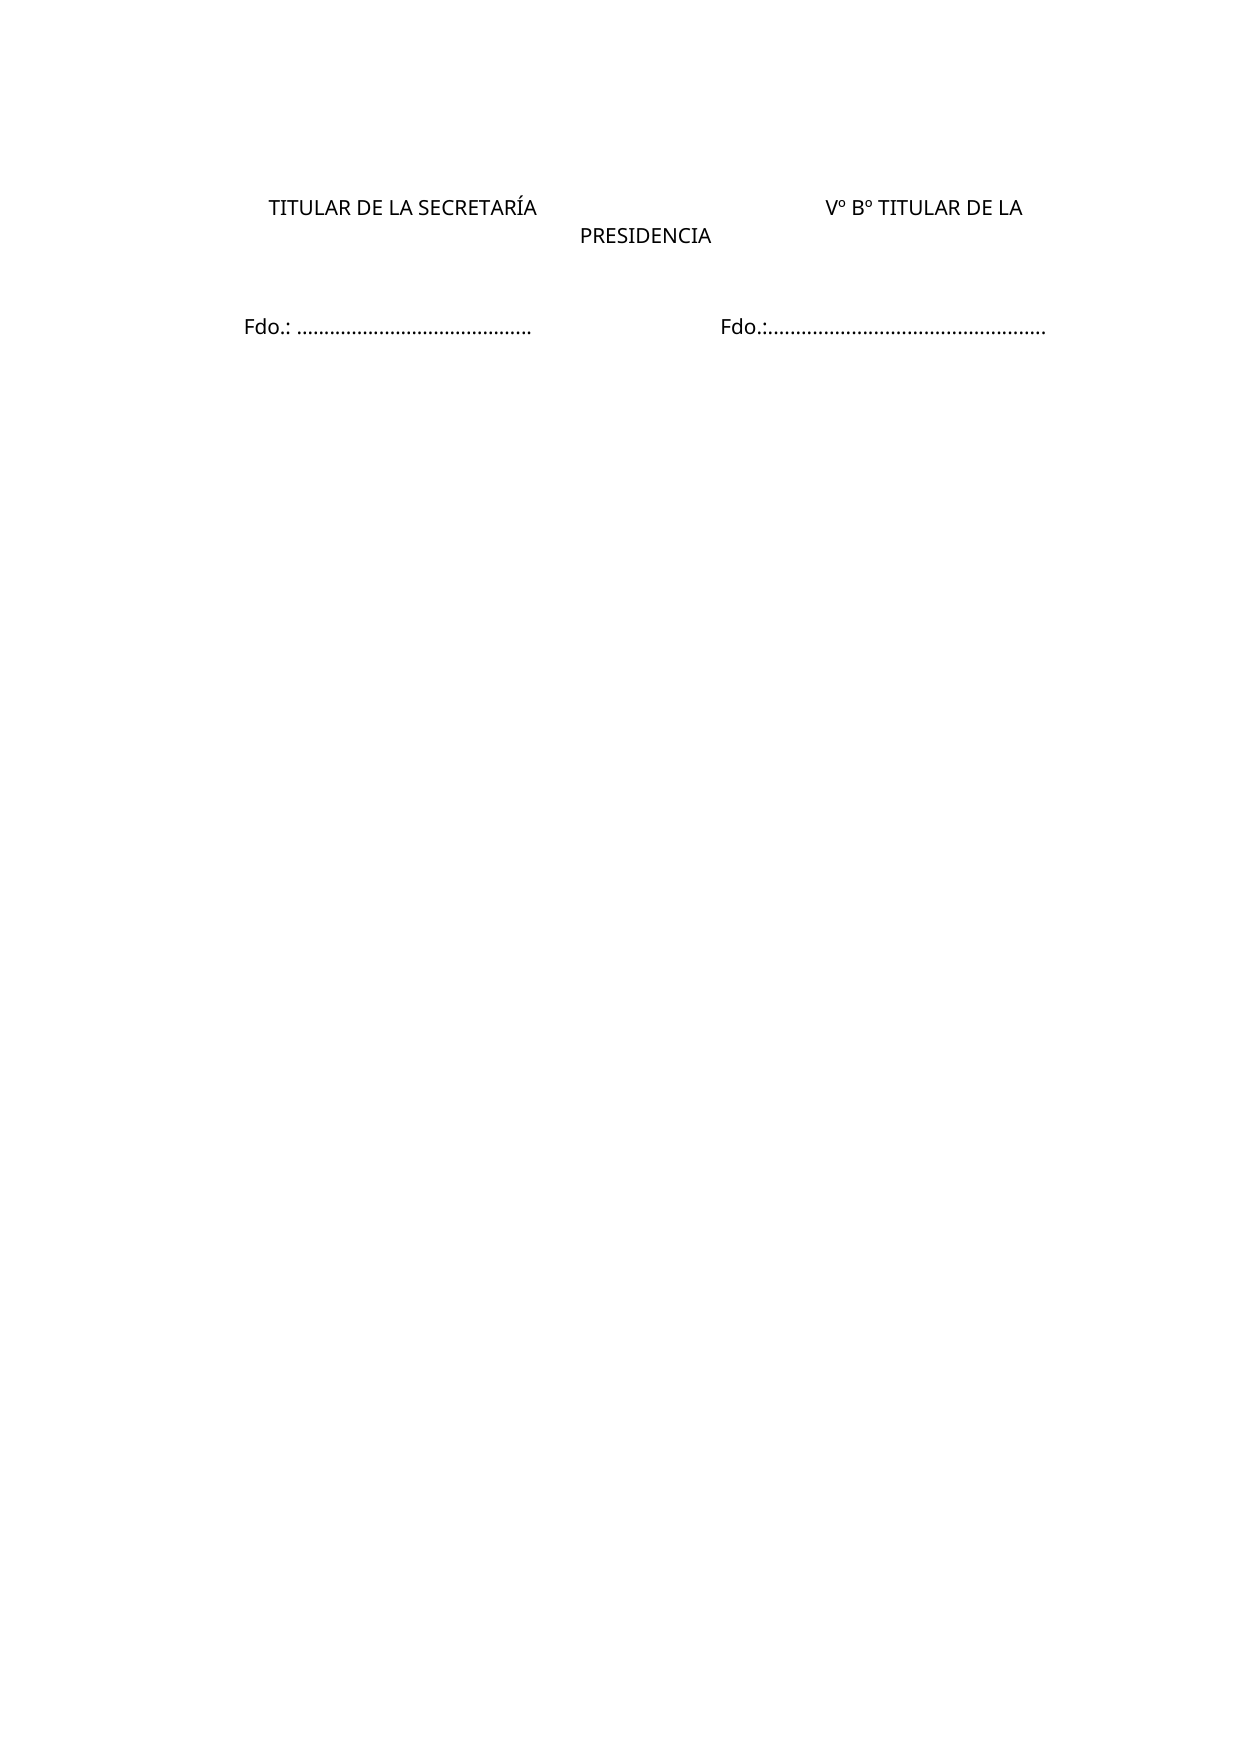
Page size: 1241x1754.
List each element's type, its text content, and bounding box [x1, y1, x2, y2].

text TITULAR DE LA SECRETARÍA Vº Bº TITULAR DE LA PRESIDENCIA [215, 193, 1076, 250]
text Fdo.: ................……………………... Fdo.:.................................................. [215, 312, 1076, 341]
